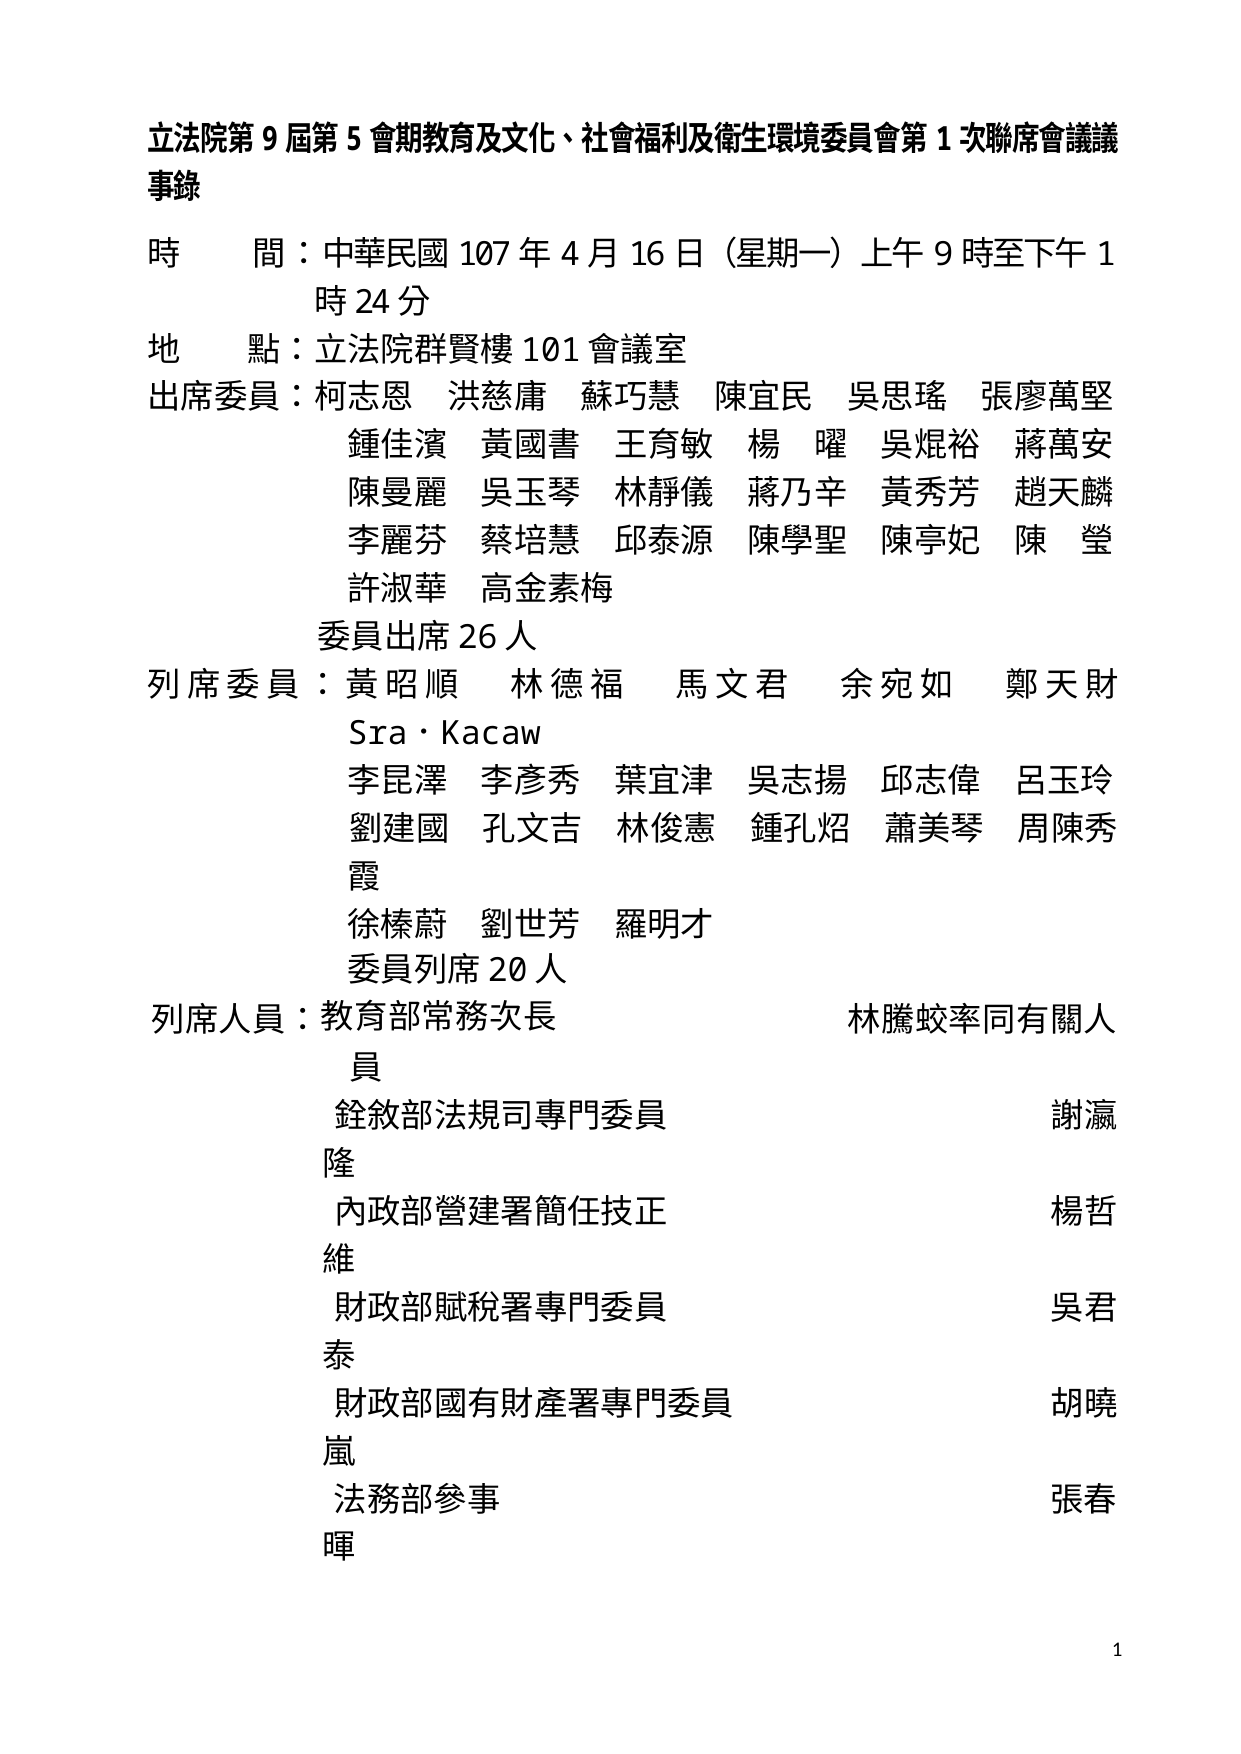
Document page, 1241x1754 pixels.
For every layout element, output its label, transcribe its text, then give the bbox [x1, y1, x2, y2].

text 立法院第9屆第5會期教育及文化、社會福利及衛生環境委員會第1次聯席會議議事錄 [147, 112, 1120, 208]
text 地 點：立法院群賢樓101會議室 [147, 323, 1120, 371]
text 財政部國有財產署專門委員 胡曉嵐 [133, 1377, 1120, 1473]
text 劉建國 孔文吉 林俊憲 鍾孔炤 蕭美琴 周陳秀霞 [147, 802, 1120, 898]
text 委員出席26人 [317, 610, 1122, 658]
text 出席委員：柯志恩 洪慈庸 蘇巧慧 陳宜民 吳思瑤 張廖萬堅 [147, 371, 1122, 418]
text 銓敘部法規司專門委員 謝瀛隆 [133, 1089, 1120, 1185]
text 列席人員：教育部常務次長 林騰蛟率同有關人員 [151, 993, 1120, 1089]
text 委員列席20人 [147, 946, 1120, 993]
text 許淑華 高金素梅 [147, 562, 1122, 610]
text 陳曼麗 吳玉琴 林靜儀 蔣乃辛 黃秀芳 趙天麟 [147, 466, 1122, 514]
text 內政部營建署簡任技正 楊哲維 [133, 1185, 1120, 1281]
text 徐榛蔚 劉世芳 羅明才 [147, 898, 1120, 946]
text 列席委員：黃昭順 林德福 馬文君 余宛如 鄭天財Sra．Kacaw [147, 658, 1120, 754]
text 財政部賦稅署專門委員 吳君泰 [133, 1281, 1120, 1377]
text 法務部參事 張春暉 [133, 1473, 1120, 1568]
text 李昆澤 李彥秀 葉宜津 吳志揚 邱志偉 呂玉玲 [147, 754, 1120, 802]
text 鍾佳濱 黃國書 王育敏 楊 曜 吳焜裕 蔣萬安 [147, 418, 1122, 466]
text 時 間：中華民國107年4月16日（星期一）上午9時至下午1時24分 [147, 227, 1120, 323]
text 李麗芬 蔡培慧 邱泰源 陳學聖 陳亭妃 陳 瑩 [147, 514, 1122, 562]
